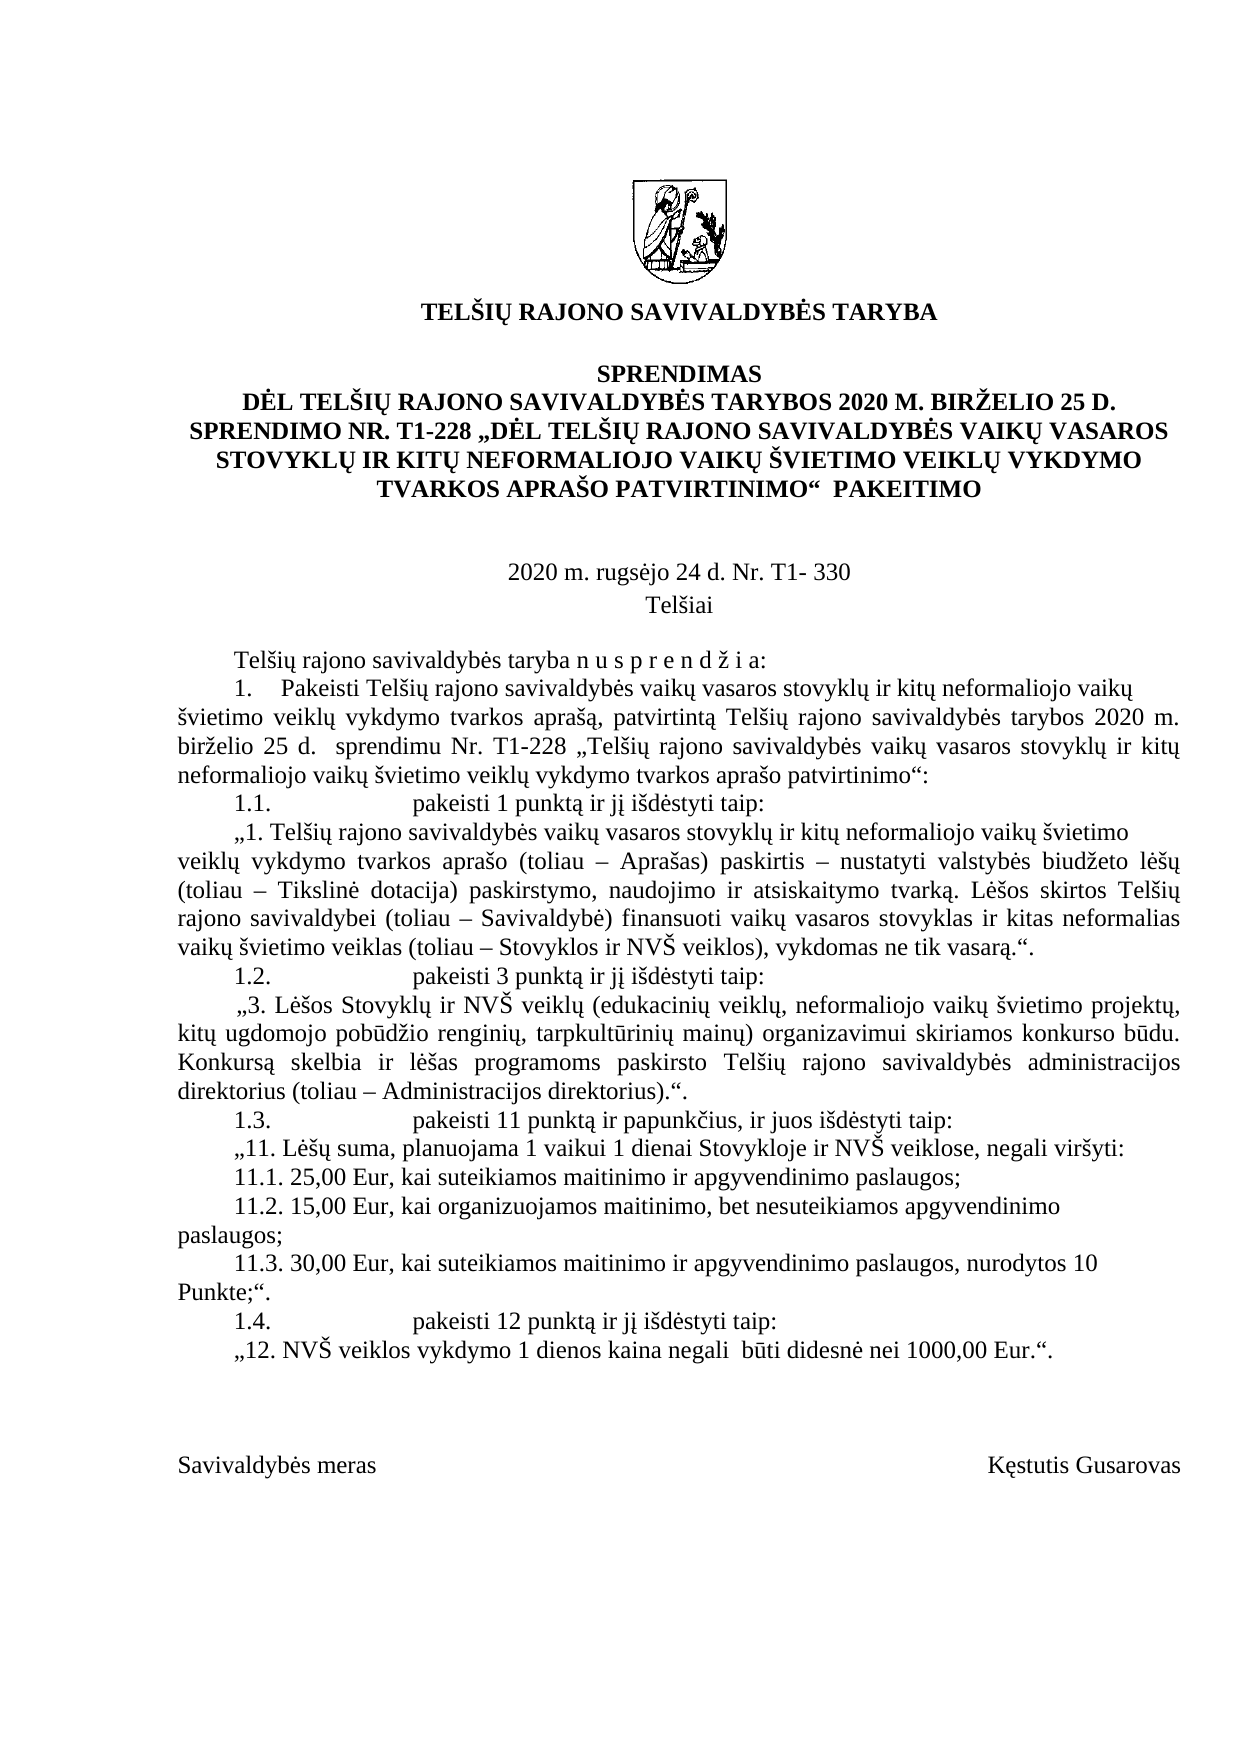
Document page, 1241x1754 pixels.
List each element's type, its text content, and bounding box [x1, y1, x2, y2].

text „12. NVŠ veiklos vykdymo 1 dienos kaina negali būti didesnė nei 1000,00 Eur.“. [233, 1335, 1181, 1363]
text Telšiai [177, 590, 1181, 619]
text 11.1. 25,00 Eur, kai suteikiamos maitinimo ir apgyvendinimo paslaugos; [233, 1162, 1181, 1191]
text Punkte;“. [177, 1277, 1181, 1306]
text „3. Lėšos Stovyklų ir NVŠ veiklų (edukacinių veiklų, neformaliojo vaikų švietimo projektų, kitų ugdomojo pobūdžio renginių, tarpkultūrinių mainų) organizavimui skiriamos konkurso būdu. Konkursą skelbia ir lėšas programoms paskirsto Telšių rajono savivaldybės administracijos direktorius (toliau – Administracijos direktorius).“. [177, 990, 1181, 1105]
text 1.1. pakeisti 1 punktą ir jį išdėstyti taip: [233, 788, 1181, 817]
text 1.4. pakeisti 12 punktą ir jį išdėstyti taip: [233, 1306, 1181, 1335]
text 11.3. 30,00 Eur, kai suteikiamos maitinimo ir apgyvendinimo paslaugos, nurodytos 10 [233, 1248, 1181, 1277]
text 1.2. pakeisti 3 punktą ir jį išdėstyti taip: [233, 961, 1181, 990]
text 11.2. 15,00 Eur, kai organizuojamos maitinimo, bet nesuteikiamos apgyvendinimo [233, 1191, 1181, 1220]
text Telšių rajono savivaldybės taryba n u s p r e n d ž i a: [177, 645, 1181, 673]
text švietimo veiklų vykdymo tvarkos aprašą, patvirtintą Telšių rajono savivaldybės tarybos 2020 m. birželio 25 d. sprendimu Nr. T1-228 „Telšių rajono savivaldybės vaikų vasaros stovyklų ir kitų neformaliojo vaikų švietimo veiklų vykdymo tvarkos aprašo patvirtinimo“: [177, 702, 1181, 788]
text TELŠIŲ RAJONO SAVIVALDYBĖS TARYBA [177, 297, 1181, 326]
text 1. Pakeisti Telšių rajono savivaldybės vaikų vasaros stovyklų ir kitų neformaliojo vaikų [233, 673, 1181, 702]
text paslaugos; [177, 1220, 1181, 1248]
text 1.3. pakeisti 11 punktą ir papunkčius, ir juos išdėstyti taip: [233, 1105, 1181, 1133]
text Savivaldybės meras Kęstutis Gusarovas [177, 1450, 1181, 1478]
text SPRENDIMAS [177, 359, 1181, 387]
text „11. Lėšų suma, planuojama 1 vaikui 1 dienai Stovykloje ir NVŠ veiklose, negali viršyti: [233, 1133, 1181, 1162]
text DĖL TELŠIŲ RAJONO SAVIVALDYBĖS TARYBOS 2020 M. BIRŽELIO 25 D. SPRENDIMO NR. T1-228 „DĖL TELŠIŲ RAJONO SAVIVALDYBĖS VAIKŲ VASAROS STOVYKLŲ IR KITŲ NEFORMALIOJO VAIKŲ ŠVIETIMO VEIKLŲ VYKDYMO TVARKOS APRAŠO PATVIRTINIMO“ PAKEITIMO [177, 387, 1181, 502]
text veiklų vykdymo tvarkos aprašo (toliau – Aprašas) paskirtis – nustatyti valstybės biudžeto lėšų (toliau – Tikslinė dotacija) paskirstymo, naudojimo ir atsiskaitymo tvarką. Lėšos skirtos Telšių rajono savivaldybei (toliau – Savivaldybė) finansuoti vaikų vasaros stovyklas ir kitas neformalias vaikų švietimo veiklas (toliau – Stovyklos ir NVŠ veiklos), vykdomas ne tik vasarą.“. [177, 846, 1181, 961]
text 2020 m. rugsėjo 24 d. Nr. T1- 330 [177, 557, 1181, 586]
text „1. Telšių rajono savivaldybės vaikų vasaros stovyklų ir kitų neformaliojo vaikų švietimo [233, 817, 1181, 846]
